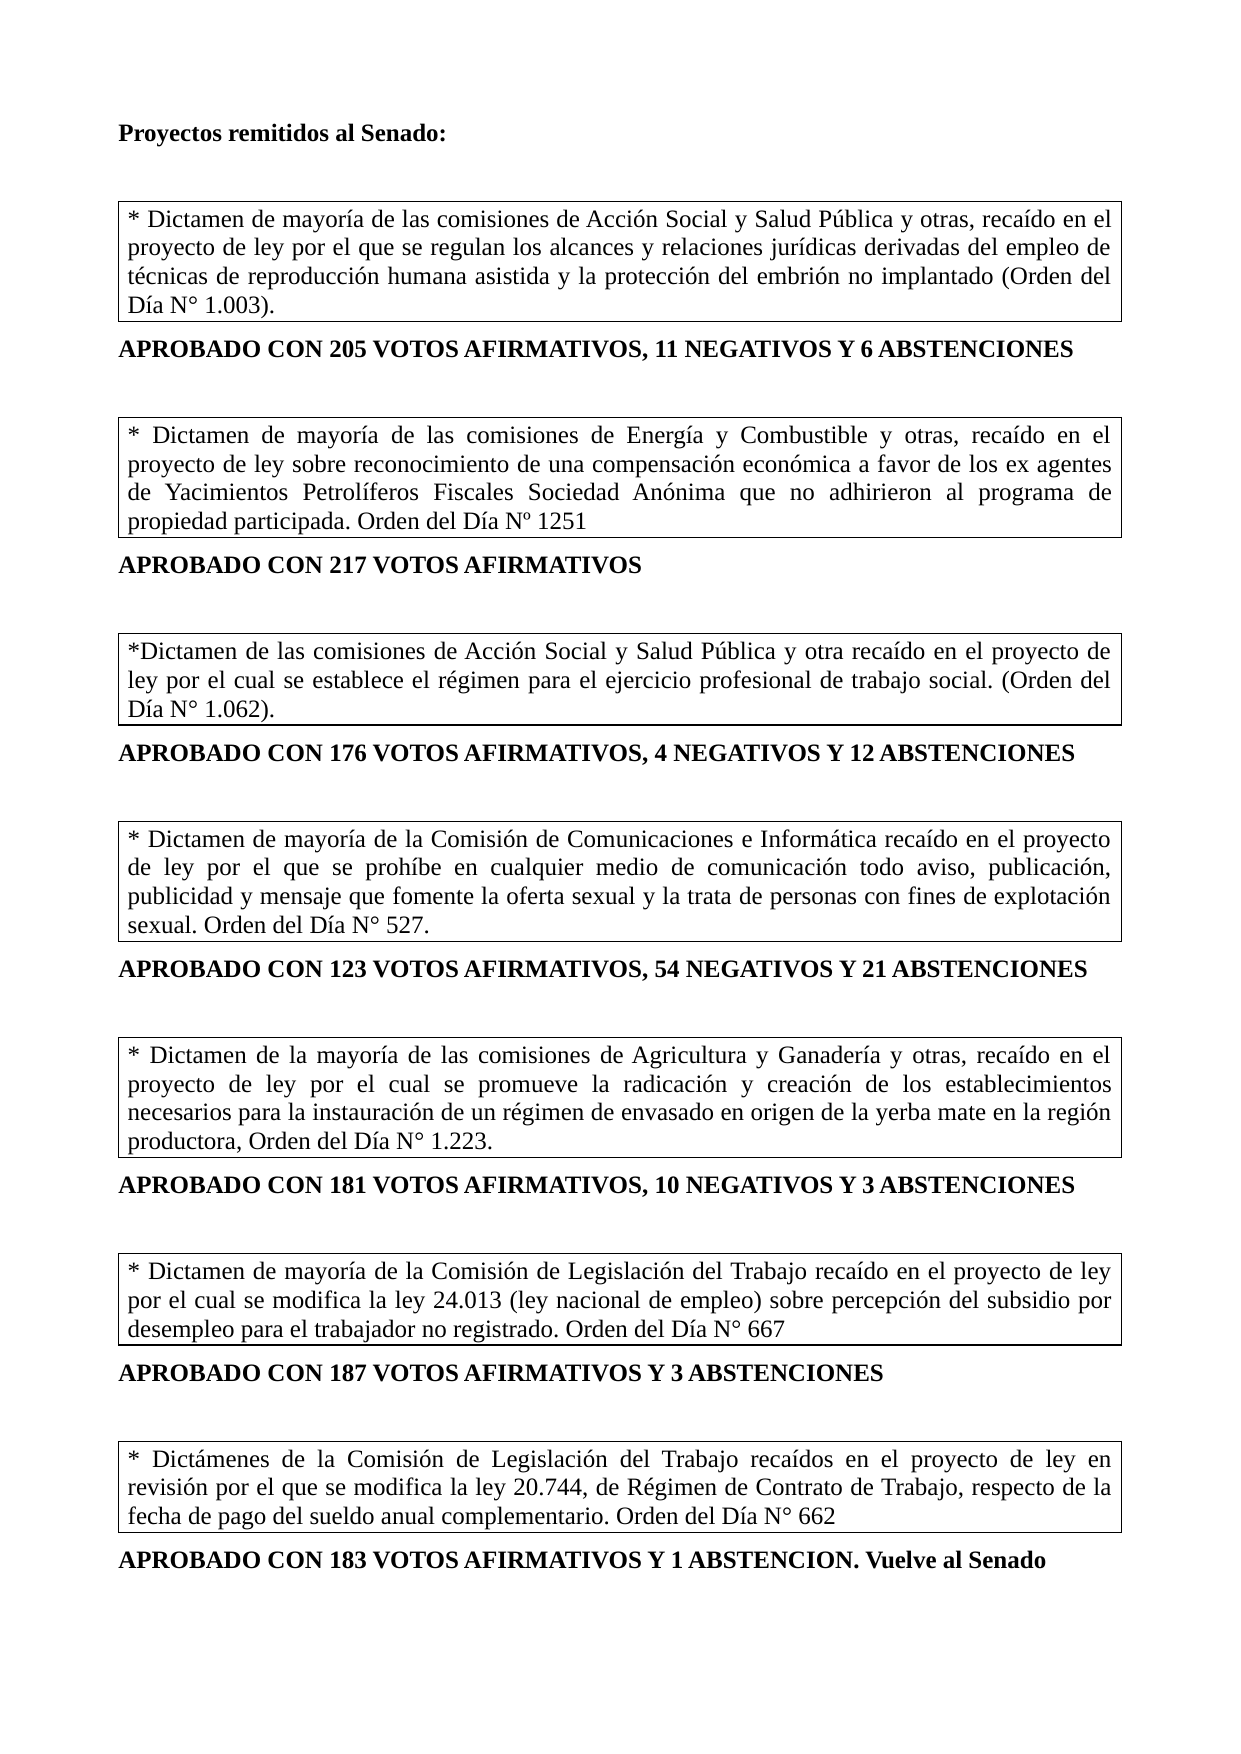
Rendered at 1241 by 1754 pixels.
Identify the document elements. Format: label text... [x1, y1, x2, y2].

text APROBADO CON 217 VOTOS AFIRMATIVOS [118, 551, 1122, 579]
text * Dictámenes de la Comisión de Legislación del Trabajo recaídos en el proyecto de ley en revisión por el que se modifica la ley 20.744, de Régimen de Contrato de Trabajo, respecto de la fecha de pago del sueldo anual complementario. Orden del Día N° 662 [119, 1442, 1121, 1532]
text APROBADO CON 183 VOTOS AFIRMATIVOS Y 1 ABSTENCION. Vuelve al Senado [118, 1546, 1122, 1574]
text * Dictamen de mayoría de la Comisión de Legislación del Trabajo recaído en el proyecto de ley por el cual se modifica la ley 24.013 (ley nacional de empleo) sobre percepción del subsidio por desempleo para el trabajador no registrado. Orden del Día N° 667 [119, 1254, 1121, 1344]
text * Dictamen de mayoría de las comisiones de Energía y Combustible y otras, recaído en el proyecto de ley sobre reconocimiento de una compensación económica a favor de los ex agentes de Yacimientos Petrolíferos Fiscales Sociedad Anónima que no adhirieron al programa de propiedad participada. Orden del Día Nº 1251 [119, 418, 1121, 537]
text *Dictamen de las comisiones de Acción Social y Salud Pública y otra recaído en el proyecto de ley por el cual se establece el régimen para el ejercicio profesional de trabajo social. (Orden del Día N° 1.062). [119, 634, 1121, 724]
text APROBADO CON 187 VOTOS AFIRMATIVOS Y 3 ABSTENCIONES [118, 1358, 1122, 1387]
text * Dictamen de mayoría de la Comisión de Comunicaciones e Informática recaído en el proyecto de ley por el que se prohíbe en cualquier medio de comunicación todo aviso, publicación, publicidad y mensaje que fomente la oferta sexual y la trata de personas con fines de explotación sexual. Orden del Día N° 527. [119, 822, 1121, 941]
text APROBADO CON 123 VOTOS AFIRMATIVOS, 54 NEGATIVOS Y 21 ABSTENCIONES [118, 954, 1122, 983]
text APROBADO CON 181 VOTOS AFIRMATIVOS, 10 NEGATIVOS Y 3 ABSTENCIONES [118, 1171, 1122, 1199]
text * Dictamen de la mayoría de las comisiones de Agricultura y Ganadería y otras, recaído en el proyecto de ley por el cual se promueve la radicación y creación de los establecimientos necesarios para la instauración de un régimen de envasado en origen de la yerba mate en la región productora, Orden del Día N° 1.223. [119, 1038, 1121, 1157]
text APROBADO CON 205 VOTOS AFIRMATIVOS, 11 NEGATIVOS Y 6 ABSTENCIONES [118, 334, 1122, 363]
text Proyectos remitidos al Senado: [118, 118, 1122, 147]
text APROBADO CON 176 VOTOS AFIRMATIVOS, 4 NEGATIVOS Y 12 ABSTENCIONES [118, 738, 1122, 767]
text * Dictamen de mayoría de las comisiones de Acción Social y Salud Pública y otras, recaído en el proyecto de ley por el que se regulan los alcances y relaciones jurídicas derivadas del empleo de técnicas de reproducción humana asistida y la protección del embrión no implantado (Orden del Día N° 1.003). [119, 202, 1121, 321]
